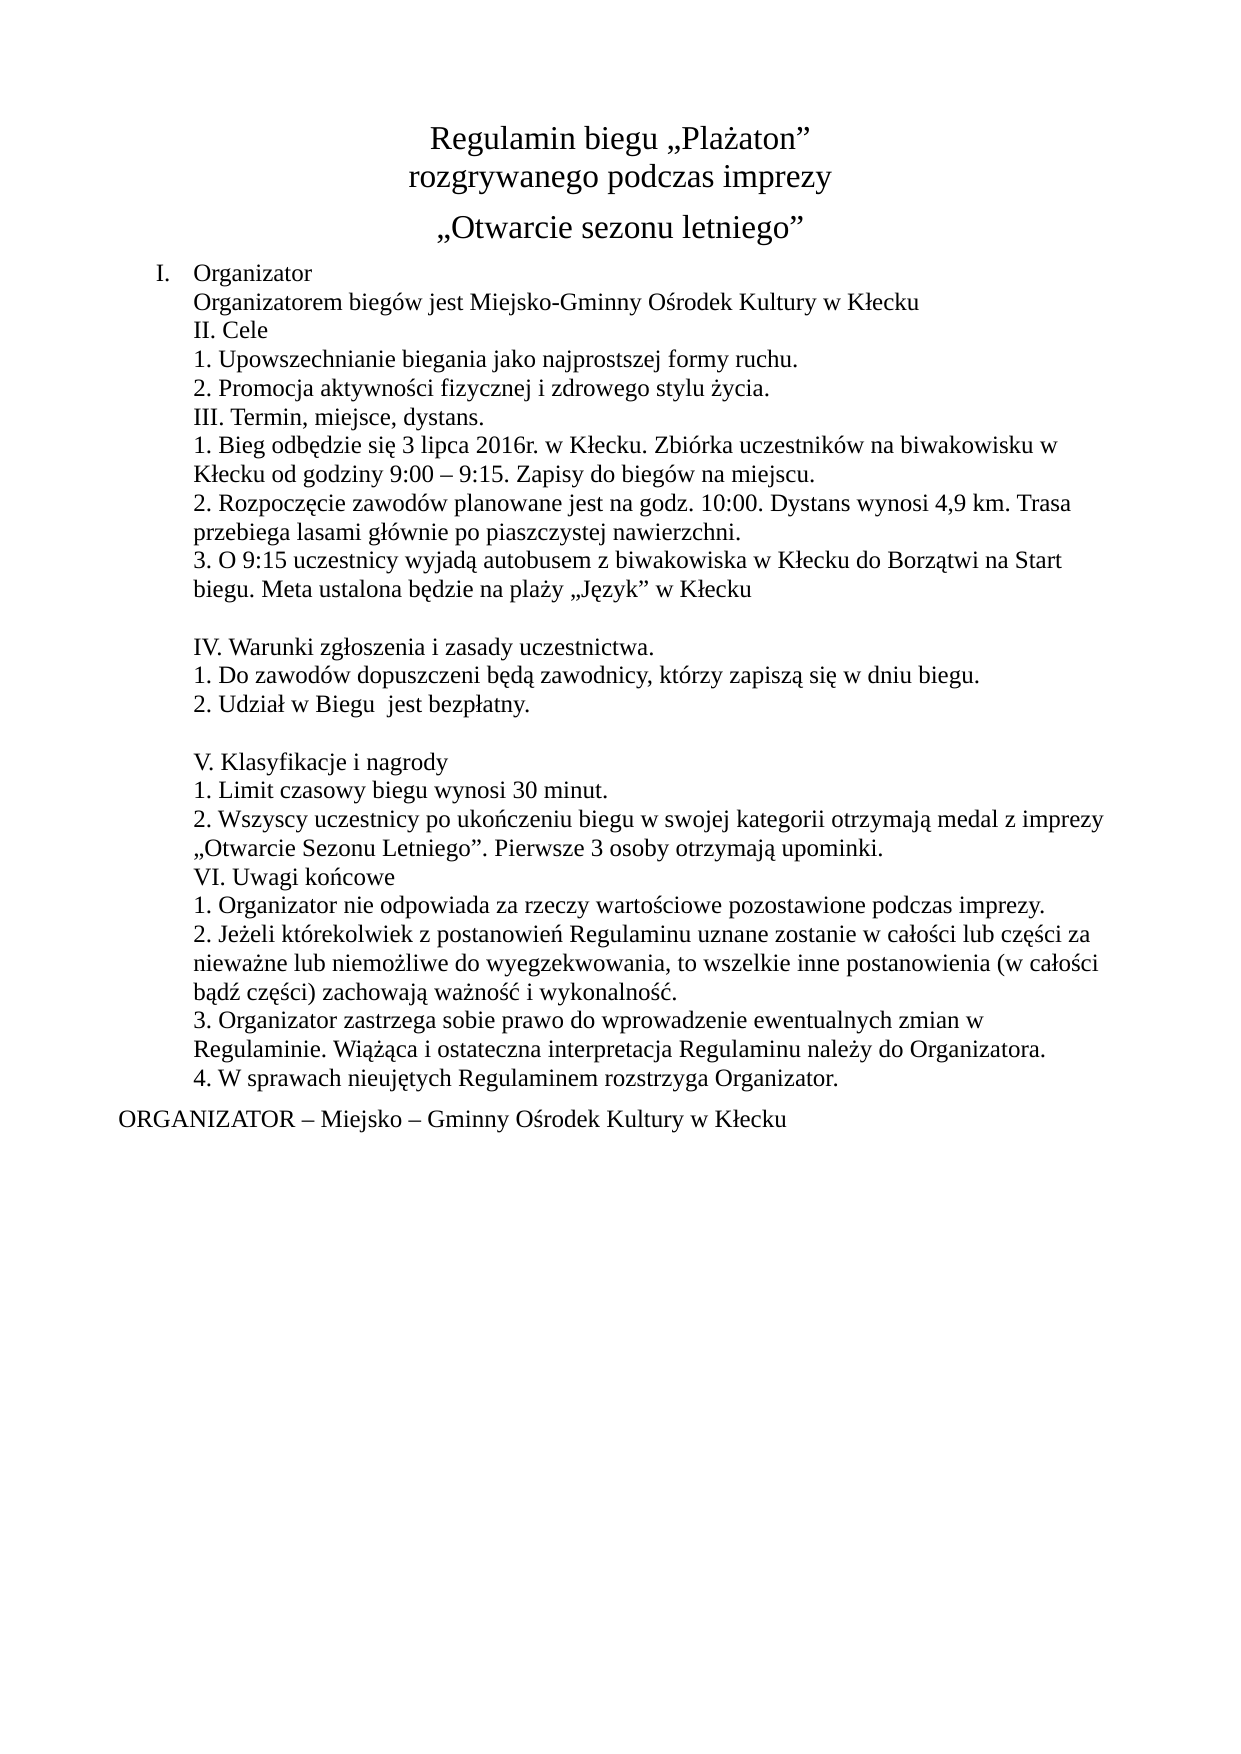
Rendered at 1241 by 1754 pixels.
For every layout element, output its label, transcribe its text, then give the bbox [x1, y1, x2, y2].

text Regulamin biegu „Plażaton” rozgrywanego podczas imprezy [118, 118, 1122, 195]
text ORGANIZATOR – Miejsko – Gminny Ośrodek Kultury w Kłecku [118, 1104, 1122, 1133]
text „Otwarcie sezonu letniego” [118, 207, 1122, 246]
list Organizator Organizatorem biegów jest Miejsko-Gminny Ośrodek Kultury w Kłecku II. Cele 1. Upowszechnianie biegania jako najprostszej formy ruchu. 2. Promocja aktywności fizycznej i zdrowego stylu życia. III. Termin, miejsce, dystans. 1. Bieg odbędzie się 3 lipca 2016r. w Kłecku. Zbiórka uczestników na biwakowisku w Kłecku od godziny 9:00 – 9:15. Zapisy do biegów na miejscu. 2. Rozpoczęcie zawodów planowane jest na godz. 10:00. Dystans wynosi 4,9 km. Trasa przebiega lasami głównie po piaszczystej nawierzchni. 3. O 9:15 uczestnicy wyjadą autobusem z biwakowiska w Kłecku do Borzątwi na Start biegu. Meta ustalona będzie na plaży „Język” w Kłecku IV. Warunki zgłoszenia i zasady uczestnictwa. 1. Do zawodów dopuszczeni będą zawodnicy, którzy zapiszą się w dniu biegu. 2. Udział w Biegu jest bezpłatny. V. Klasyfikacje i nagrody 1. Limit czasowy biegu wynosi 30 minut. 2. Wszyscy uczestnicy po ukończeniu biegu w swojej kategorii otrzymają medal z imprezy „Otwarcie Sezonu Letniego”. Pierwsze 3 osoby otrzymają upominki. VI. Uwagi końcowe 1. Organizator nie odpowiada za rzeczy wartościowe pozostawione podczas imprezy. 2. Jeżeli którekolwiek z postanowień Regulaminu uznane zostanie w całości lub części za nieważne lub niemożliwe do wyegzekwowania, to wszelkie inne postanowienia (w całości bądź części) zachowają ważność i wykonalność. 3. Organizator zastrzega sobie prawo do wprowadzenie ewentualnych zmian w Regulaminie. Wiążąca i ostateczna interpretacja Regulaminu należy do Organizatora. 4. W sprawach nieujętych Regulaminem rozstrzyga Organizator. [156, 258, 1122, 1092]
